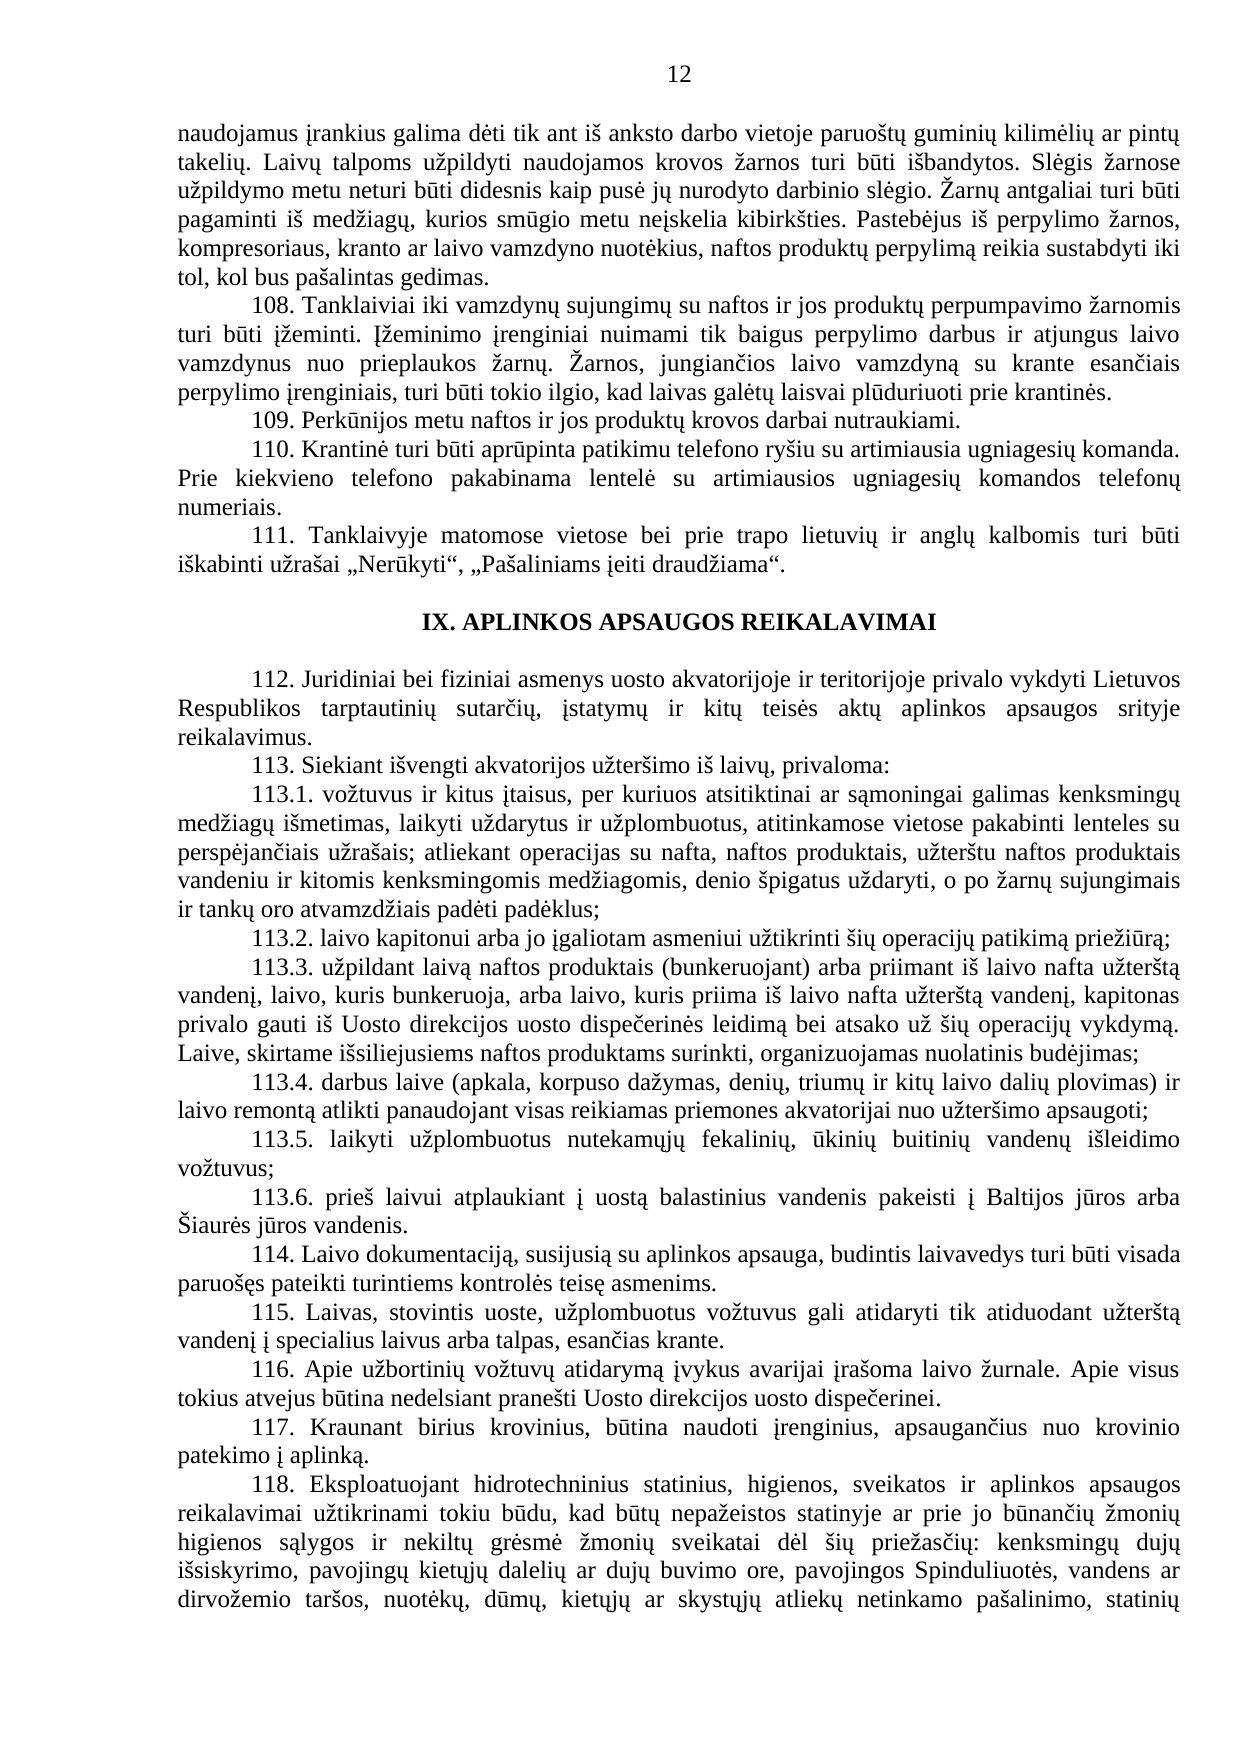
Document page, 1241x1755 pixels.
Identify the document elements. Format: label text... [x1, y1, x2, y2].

text 108. Tanklaiviai iki vamzdynų sujungimų su naftos ir jos produktų perpumpavimo žarnomis turi būti įžeminti. Įžeminimo įrenginiai nuimami tik baigus perpylimo darbus ir atjungus laivo vamzdynus nuo prieplaukos žarnų. Žarnos, jungiančios laivo vamzdyną su krante esančiais perpylimo įrenginiais, turi būti tokio ilgio, kad laivas galėtų laisvai plūduriuoti prie krantinės. [177, 291, 1181, 406]
text 117. Kraunant birius krovinius, būtina naudoti įrenginius, apsaugančius nuo krovinio patekimo į aplinką. [177, 1412, 1181, 1469]
text 115. Laivas, stovintis uoste, užplombuotus vožtuvus gali atidaryti tik atiduodant užterštą vandenį į specialius laivus arba talpas, esančias krante. [177, 1297, 1181, 1354]
text 113.3. užpildant laivą naftos produktais (bunkeruojant) arba priimant iš laivo nafta užterštą vandenį, laivo, kuris bunkeruoja, arba laivo, kuris priima iš laivo nafta užterštą vandenį, kapitonas privalo gauti iš Uosto direkcijos uosto dispečerinės leidimą bei atsako už šių operacijų vykdymą. Laive, skirtame išsiliejusiems naftos produktams surinkti, organizuojamas nuolatinis budėjimas; [177, 952, 1181, 1067]
text IX. APLINKOS APSAUGOS REIKALAVIMAI [177, 607, 1181, 636]
text 113.2. laivo kapitonui arba jo įgaliotam asmeniui užtikrinti šių operacijų patikimą priežiūrą; [177, 923, 1181, 952]
text 118. Eksploatuojant hidrotechninius statinius, higienos, sveikatos ir aplinkos apsaugos reikalavimai užtikrinami tokiu būdu, kad būtų nepažeistos statinyje ar prie jo būnančių žmonių higienos sąlygos ir nekiltų grėsmė žmonių sveikatai dėl šių priežasčių: kenksmingų dujų išsiskyrimo, pavojingų kietųjų dalelių ar dujų buvimo ore, pavojingos Spinduliuotės, vandens ar dirvožemio taršos, nuotėkų, dūmų, kietųjų ar skystųjų atliekų netinkamo pašalinimo, statinių [177, 1469, 1181, 1613]
text 113.4. darbus laive (apkala, korpuso dažymas, denių, triumų ir kitų laivo dalių plovimas) ir laivo remontą atlikti panaudojant visas reikiamas priemones akvatorijai nuo užteršimo apsaugoti; [177, 1067, 1181, 1124]
text 113. Siekiant išvengti akvatorijos užteršimo iš laivų, privaloma: [177, 751, 1181, 779]
text naudojamus įrankius galima dėti tik ant iš anksto darbo vietoje paruoštų guminių kilimėlių ar pintų takelių. Laivų talpoms užpildyti naudojamos krovos žarnos turi būti išbandytos. Slėgis žarnose užpildymo metu neturi būti didesnis kaip pusė jų nurodyto darbinio slėgio. Žarnų antgaliai turi būti pagaminti iš medžiagų, kurios smūgio metu neįskelia kibirkšties. Pastebėjus iš perpylimo žarnos, kompresoriaus, kranto ar laivo vamzdyno nuotėkius, naftos produktų perpylimą reikia sustabdyti iki tol, kol bus pašalintas gedimas. [177, 118, 1181, 291]
text 114. Laivo dokumentaciją, susijusią su aplinkos apsauga, budintis laivavedys turi būti visada paruošęs pateikti turintiems kontrolės teisę asmenims. [177, 1239, 1181, 1297]
text 113.5. laikyti užplombuotus nutekamųjų fekalinių, ūkinių buitinių vandenų išleidimo vožtuvus; [177, 1124, 1181, 1182]
text 112. Juridiniai bei fiziniai asmenys uosto akvatorijoje ir teritorijoje privalo vykdyti Lietuvos Respublikos tarptautinių sutarčių, įstatymų ir kitų teisės aktų aplinkos apsaugos srityje reikalavimus. [177, 664, 1181, 751]
text 109. Perkūnijos metu naftos ir jos produktų krovos darbai nutraukiami. [177, 406, 1181, 434]
text 111. Tanklaivyje matomose vietose bei prie trapo lietuvių ir anglų kalbomis turi būti iškabinti užrašai „Nerūkyti“, „Pašaliniams įeiti draudžiama“. [177, 521, 1181, 578]
text 113.6. prieš laivui atplaukiant į uostą balastinius vandenis pakeisti į Baltijos jūros arba Šiaurės jūros vandenis. [177, 1182, 1181, 1239]
text 110. Krantinė turi būti aprūpinta patikimu telefono ryšiu su artimiausia ugniagesių komanda. Prie kiekvieno telefono pakabinama lentelė su artimiausios ugniagesių komandos telefonų numeriais. [177, 434, 1181, 521]
text 116. Apie užbortinių vožtuvų atidarymą įvykus avarijai įrašoma laivo žurnale. Apie visus tokius atvejus būtina nedelsiant pranešti Uosto direkcijos uosto dispečerinei. [177, 1354, 1181, 1412]
text 113.1. vožtuvus ir kitus įtaisus, per kuriuos atsitiktinai ar sąmoningai galimas kenksmingų medžiagų išmetimas, laikyti uždarytus ir užplombuotus, atitinkamose vietose pakabinti lenteles su perspėjančiais užrašais; atliekant operacijas su nafta, naftos produktais, užterštu naftos produktais vandeniu ir kitomis kenksmingomis medžiagomis, denio špigatus uždaryti, o po žarnų sujungimais ir tankų oro atvamzdžiais padėti padėklus; [177, 779, 1181, 923]
